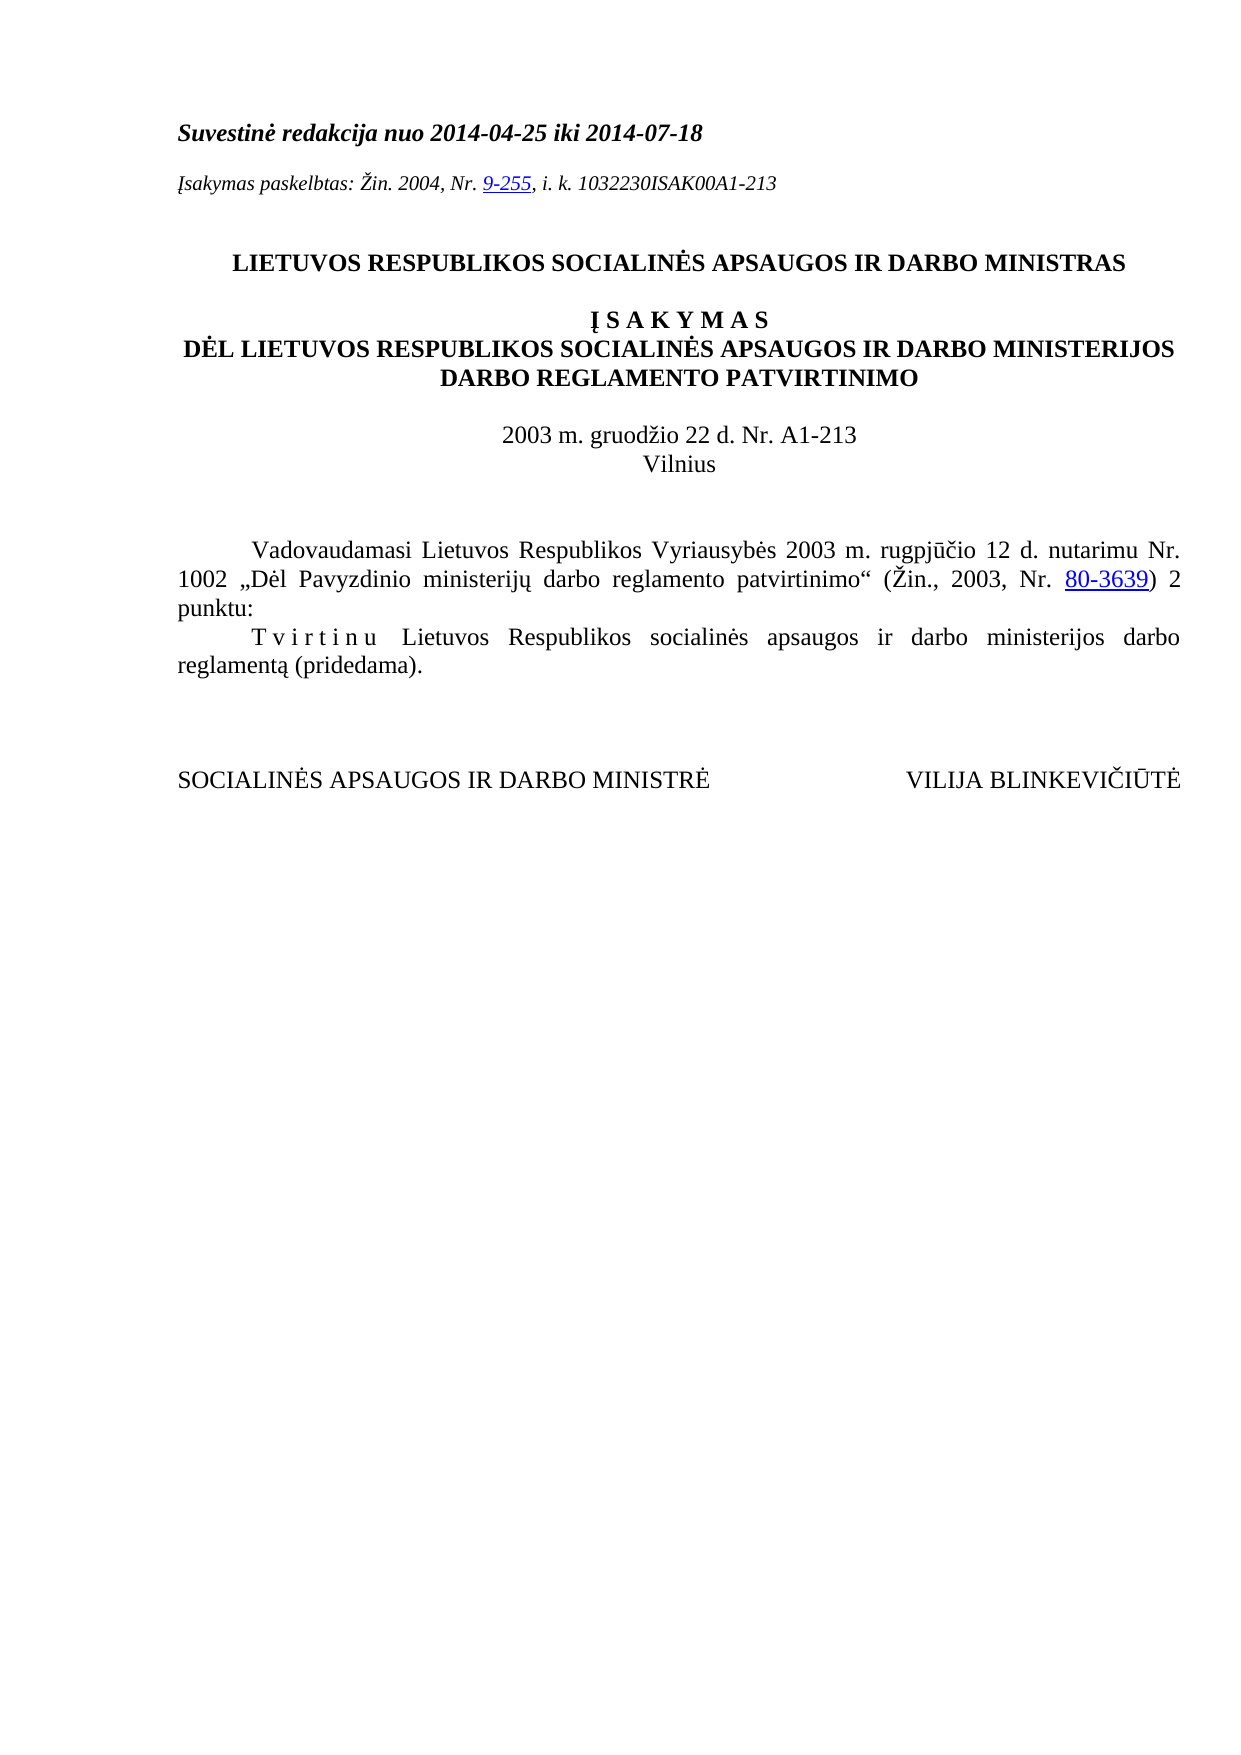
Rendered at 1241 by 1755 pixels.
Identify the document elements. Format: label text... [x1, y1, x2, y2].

text DĖL LIETUVOS RESPUBLIKOS SOCIALINĖS APSAUGOS IR DARBO MINISTERIJOS DARBO REGLAMENTO PATVIRTINIMO [177, 334, 1181, 392]
text Į S A K Y M A S [177, 305, 1181, 334]
text SOCIALINĖS APSAUGOS IR DARBO MINISTRĖ VILIJA BLINKEVIČIŪTĖ [177, 765, 1181, 794]
text Suvestinė redakcija nuo 2014-04-25 iki 2014-07-18 [177, 118, 1181, 147]
text 2003 m. gruodžio 22 d. Nr. A1-213 [177, 420, 1181, 449]
text LIETUVOS RESPUBLIKOS SOCIALINĖS APSAUGOS IR DARBO MINISTRAS [177, 248, 1181, 277]
text Įsakymas paskelbtas: Žin. 2004, Nr. 9-255, i. k. 1032230ISAK00A1-213 [177, 171, 1181, 195]
text Vadovaudamasi Lietuvos Respublikos Vyriausybės 2003 m. rugpjūčio 12 d. nutarimu Nr. 1002 „Dėl Pavyzdinio ministerijų darbo reglamento patvirtinimo“ (Žin., 2003, Nr. 80-3639) 2 punktu: [177, 535, 1181, 622]
text Tvirtinu Lietuvos Respublikos socialinės apsaugos ir darbo ministerijos darbo reglamentą (pridedama). [177, 622, 1181, 679]
text Vilnius [177, 449, 1181, 478]
